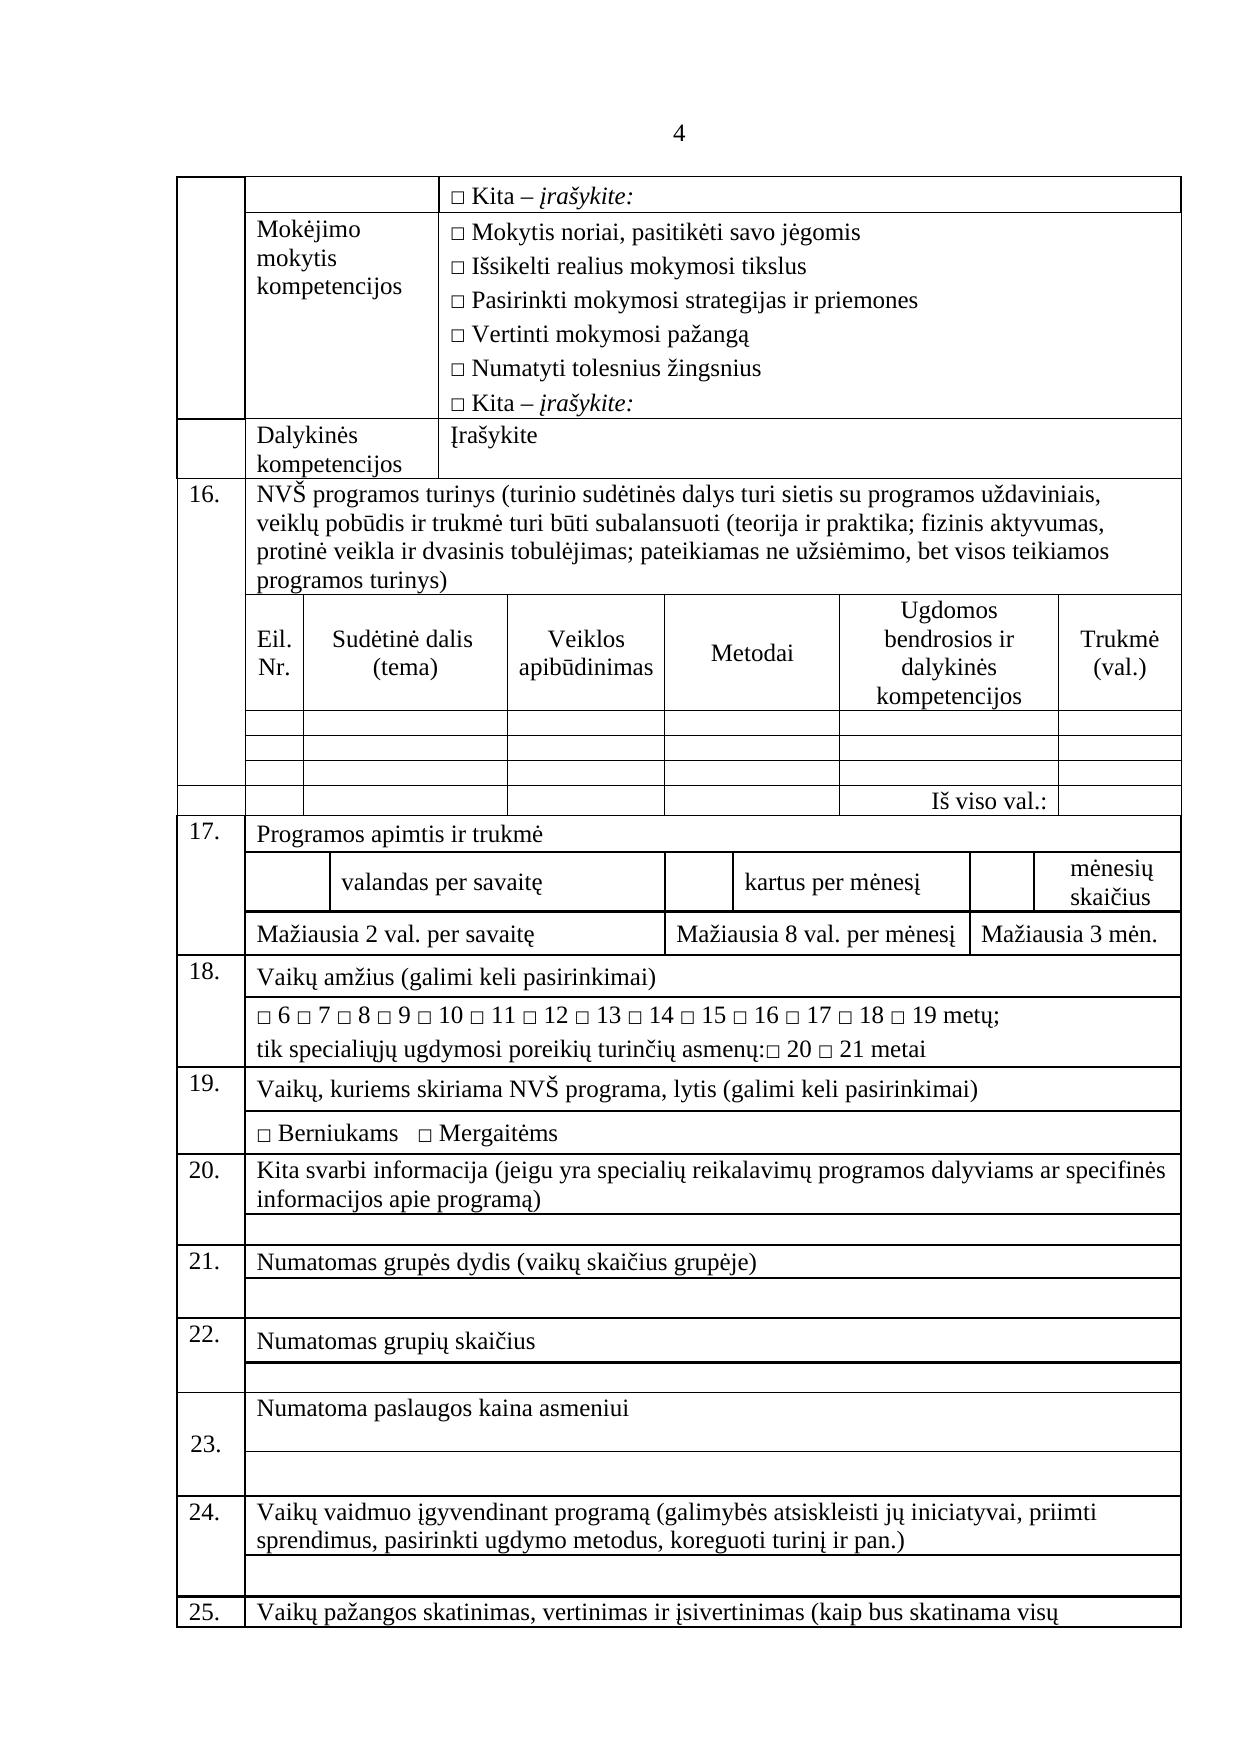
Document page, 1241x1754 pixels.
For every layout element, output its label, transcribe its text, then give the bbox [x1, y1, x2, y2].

table_cell [971, 853, 1033, 910]
table_cell Dalykinės kompetencijos [246, 419, 438, 478]
table_cell [1059, 711, 1181, 735]
table_cell Numatomas grupės dydis (vaikų skaičius grupėje) [246, 1246, 1180, 1277]
table_cell Programos apimtis ir trukmė [246, 816, 1180, 851]
table_cell Sudėtinė dalis (tema) [304, 595, 507, 710]
table_cell Eil. Nr. [246, 595, 303, 710]
table_cell Mažiausia 2 val. per savaitę [246, 913, 664, 954]
table_cell [178, 420, 245, 478]
table_cell Numatoma paslaugos kaina asmeniui [246, 1393, 1180, 1451]
table_cell [246, 1452, 1180, 1494]
table_cell Metodai [665, 595, 839, 710]
table_cell [666, 853, 732, 910]
table_cell [665, 736, 839, 760]
table_cell 21. [178, 1246, 244, 1317]
table_cell Vaikų amžius (galimi keli pasirinkimai) [246, 956, 1180, 996]
table_cell Vaikų, kuriems skiriama NVŠ programa, lytis (galimi keli pasirinkimai) [246, 1068, 1180, 1110]
table_cell 16. [178, 479, 245, 785]
table_cell [246, 786, 303, 815]
table_cell [178, 786, 245, 815]
table_cell kartus per mėnesį [734, 853, 969, 910]
table_cell Mažiausia 8 val. per mėnesį [666, 913, 969, 954]
table_cell 23. [178, 1393, 244, 1494]
table_cell NVŠ programos turinys (turinio sudėtinės dalys turi sietis su programos uždaviniais, veiklų pobūdis ir trukmė turi būti subalansuoti (teorija ir praktika; fizinis aktyvumas, protinė veikla ir dvasinis tobulėjimas; pateikiamas ne užsiėmimo, bet visos teikiamos programos turinys) [246, 479, 1181, 594]
table_cell ☐ Kita – įrašykite: [440, 177, 1180, 212]
table_cell [246, 1556, 1180, 1595]
table_cell mėnesių skaičius [1035, 853, 1180, 910]
table_cell Mokėjimo mokytis kompetencijos [246, 213, 438, 418]
table_cell ☐ 6 ☐ 7 ☐ 8 ☐ 9 ☐ 10 ☐ 11 ☐ 12 ☐ 13 ☐ 14 ☐ 15 ☐ 16 ☐ 17 ☐ 18 ☐ 19 metų; tik specialiųjų ugdymosi poreikių turinčių asmenų:☐ 20 ☐ 21 metai [246, 998, 1180, 1066]
table_cell [304, 786, 507, 815]
table_cell Numatomas grupių skaičius [246, 1319, 1180, 1361]
table_cell [1059, 736, 1181, 760]
table_cell [246, 1364, 1180, 1392]
table_cell Ugdomos bendrosios ir dalykinės kompetencijos [840, 595, 1058, 710]
table_cell ☐ Berniukams ☐ Mergaitėms [246, 1112, 1180, 1153]
table_cell [665, 786, 839, 815]
table_cell Trukmė (val.) [1059, 595, 1181, 710]
table_cell [508, 786, 664, 815]
table_cell Vaikų vaidmuo įgyvendinant programą (galimybės atsiskleisti jų iniciatyvai, priimti sprendimus, pasirinkti ugdymo metodus, koreguoti turinį ir pan.) [246, 1497, 1180, 1554]
table_cell [1059, 786, 1181, 815]
table_cell [665, 711, 839, 735]
table_cell ☐ Mokytis noriai, pasitikėti savo jėgomis ☐ Išsikelti realius mokymosi tikslus ☐ Pasirinkti mokymosi strategijas ir priemones ☐ Vertinti mokymosi pažangą ☐ Numatyti tolesnius žingsnius ☐ Kita – įrašykite: [439, 213, 1181, 418]
table_cell [246, 853, 329, 910]
table_cell [304, 711, 507, 735]
table_cell 25. [178, 1598, 244, 1626]
table_cell 17. [178, 816, 244, 954]
table_cell [304, 736, 507, 760]
table_cell [304, 761, 507, 785]
table_cell 24. [178, 1497, 244, 1595]
table_cell [246, 761, 303, 785]
table_cell Mažiausia 3 mėn. [971, 913, 1180, 954]
table_cell [508, 711, 664, 735]
table_cell Vaikų pažangos skatinimas, vertinimas ir įsivertinimas (kaip bus skatinama visų [246, 1598, 1180, 1626]
table_cell Iš viso val.: [840, 786, 1058, 815]
table_cell 19. [178, 1068, 244, 1153]
table_cell [508, 761, 664, 785]
table_cell 22. [178, 1319, 244, 1392]
table_cell [246, 711, 303, 735]
table_cell Veiklos apibūdinimas [508, 595, 664, 710]
table_cell 18. [178, 956, 244, 1066]
table_cell [508, 736, 664, 760]
table_cell [840, 711, 1058, 735]
table_cell [178, 178, 244, 418]
table_cell [1059, 761, 1181, 785]
table_cell Įrašykite [439, 419, 1181, 478]
table_cell valandas per savaitę [331, 853, 664, 910]
table_cell 20. [178, 1155, 244, 1244]
table_cell [665, 761, 839, 785]
table_cell [246, 736, 303, 760]
table_cell [246, 1279, 1180, 1317]
table_cell Kita svarbi informacija (jeigu yra specialių reikalavimų programos dalyviams ar specifinės informacijos apie programą) [246, 1155, 1180, 1213]
table_cell [840, 761, 1058, 785]
table_cell [840, 736, 1058, 760]
table_cell [246, 177, 438, 212]
table_cell [246, 1215, 1180, 1244]
